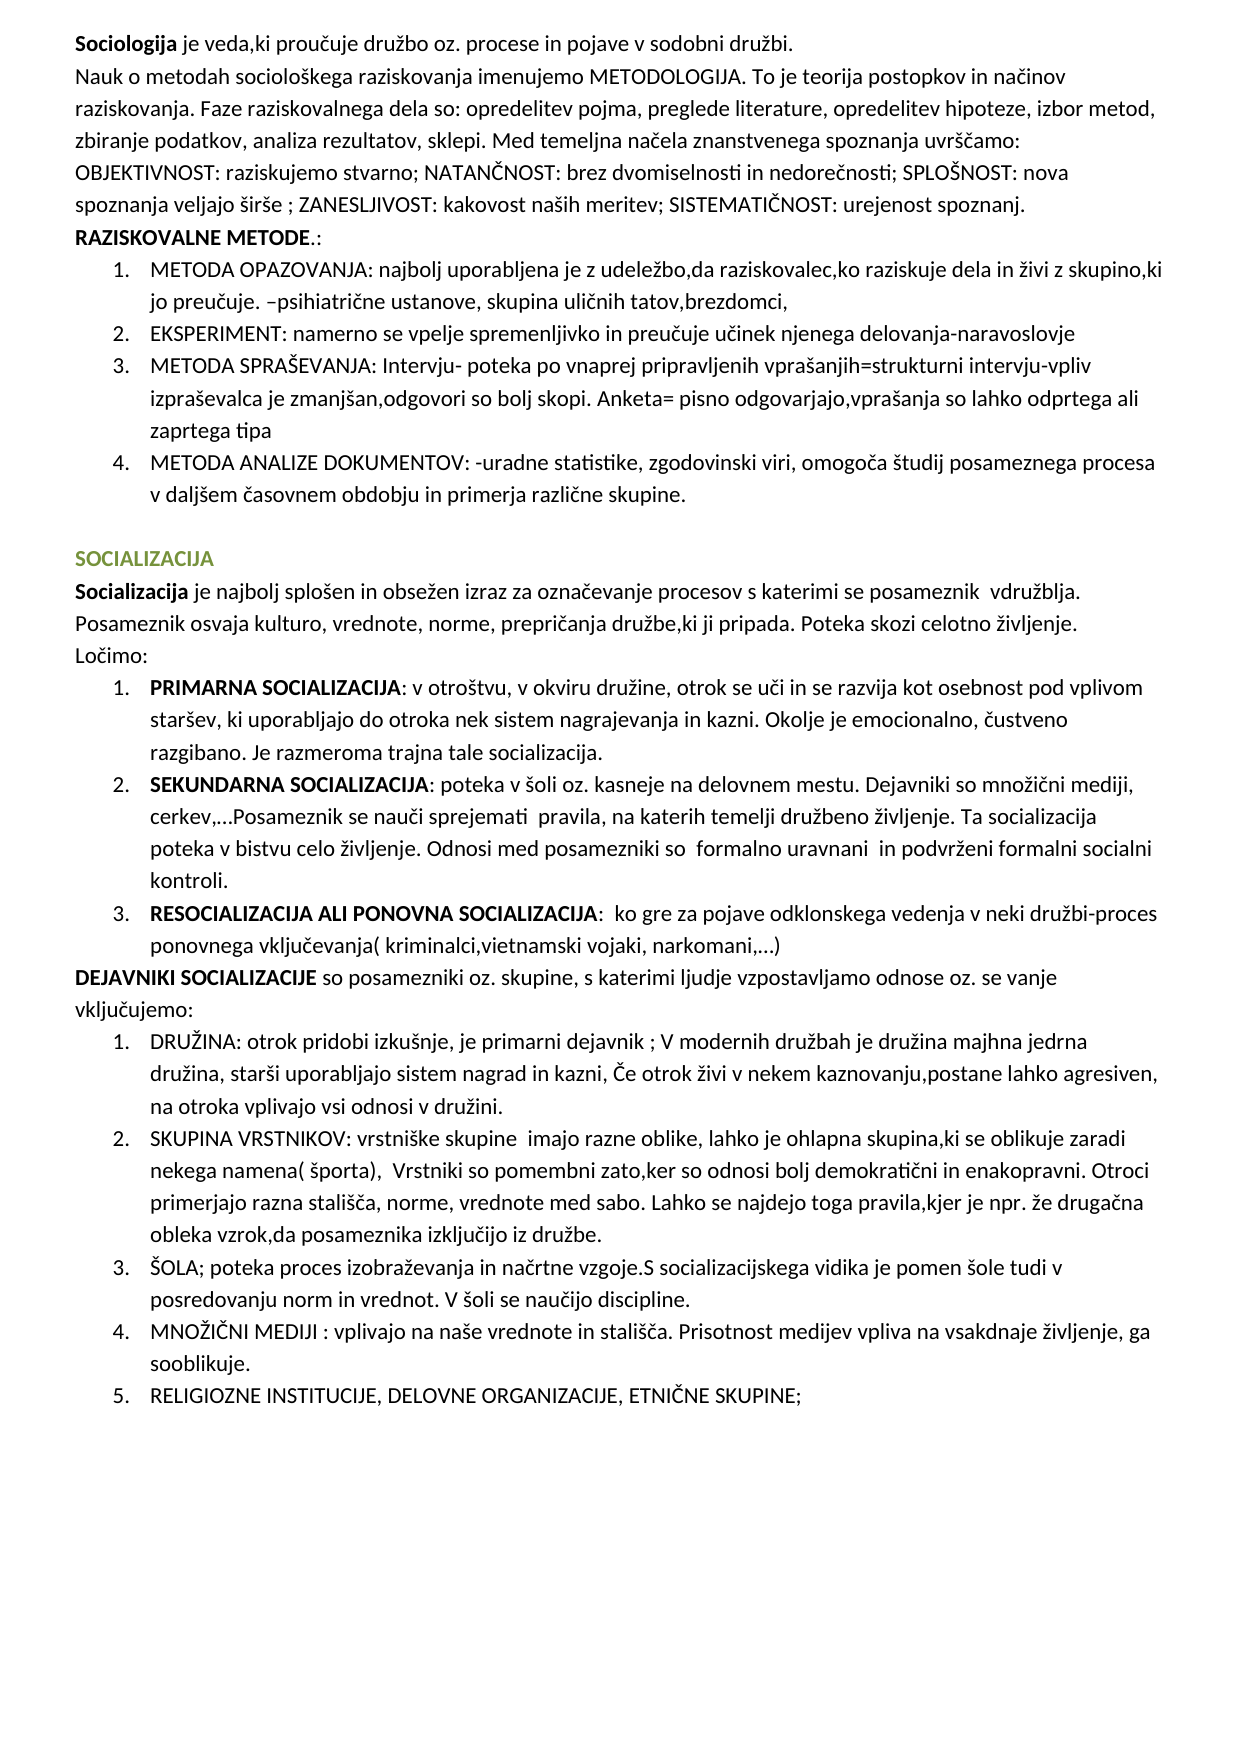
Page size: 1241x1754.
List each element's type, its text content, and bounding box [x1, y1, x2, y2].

list SKUPINA VRSTNIKOV: vrstniške skupine imajo razne oblike, lahko je ohlapna skupina,ki se oblikuje zaradi nekega namena( športa), Vrstniki so pomembni zato,ker so odnosi bolj demokratični in enakopravni. Otroci primerjajo razna stališča, norme, vrednote med sabo. Lahko se najdejo toga pravila,kjer je npr. že drugačna obleka vzrok,da posameznika izključijo iz družbe. [112, 1124, 1165, 1248]
list RELIGIOZNE INSTITUCIJE, DELOVNE ORGANIZACIJE, ETNIČNE SKUPINE; [112, 1381, 1165, 1409]
list METODA SPRAŠEVANJA: Intervju- poteka po vnaprej pripravljenih vprašanjih=strukturni intervju-vpliv izpraševalca je zmanjšan,odgovori so bolj skopi. Anketa= pisno odgovarjajo,vprašanja so lahko odprtega ali zaprtega tipa [112, 351, 1165, 444]
text Socializacija je najbolj splošen in obsežen izraz za označevanje procesov s katerimi se posameznik vdružblja. Posameznik osvaja kulturo, vrednote, norme, prepričanja družbe,ki ji pripada. Poteka skozi celotno življenje. [75, 577, 1165, 637]
text SOCIALIZACIJA [75, 544, 1165, 573]
list PRIMARNA SOCIALIZACIJA: v otroštvu, v okviru družine, otrok se uči in se razvija kot osebnost pod vplivom staršev, ki uporabljajo do otroka nek sistem nagrajevanja in kazni. Okolje je emocionalno, čustveno razgibano. Je razmeroma trajna tale socializacija. [112, 673, 1165, 766]
list RESOCIALIZACIJA ALI PONOVNA SOCIALIZACIJA: ko gre za pojave odklonskega vedenja v neki družbi-proces ponovnega vključevanja( kriminalci,vietnamski vojaki, narkomani,…) [112, 899, 1165, 959]
list MNOŽIČNI MEDIJI : vplivajo na naše vrednote in stališča. Prisotnost medijev vpliva na vsakdnaje življenje, ga sooblikuje. [112, 1317, 1165, 1377]
list METODA ANALIZE DOKUMENTOV: -uradne statistike, zgodovinski viri, omogoča študij posameznega procesa v daljšem časovnem obdobju in primerja različne skupine. [112, 448, 1165, 508]
text Nauk o metodah sociološkega raziskovanja imenujemo METODOLOGIJA. To je teorija postopkov in načinov raziskovanja. Faze raziskovalnega dela so: opredelitev pojma, preglede literature, opredelitev hipoteze, izbor metod, zbiranje podatkov, analiza rezultatov, sklepi. Med temeljna načela znanstvenega spoznanja uvrščamo: OBJEKTIVNOST: raziskujemo stvarno; NATANČNOST: brez dvomiselnosti in nedorečnosti; SPLOŠNOST: nova spoznanja veljajo širše ; ZANESLJIVOST: kakovost naših meritev; SISTEMATIČNOST: urejenost spoznanj. [75, 62, 1165, 218]
list METODA OPAZOVANJA: najbolj uporabljena je z udeležbo,da raziskovalec,ko raziskuje dela in živi z skupino,ki jo preučuje. –psihiatrične ustanove, skupina uličnih tatov,brezdomci, [112, 255, 1165, 315]
text RAZISKOVALNE METODE.: [75, 223, 1165, 251]
text Sociologija je veda,ki proučuje družbo oz. procese in pojave v sodobni družbi. [75, 29, 1165, 58]
list DRUŽINA: otrok pridobi izkušnje, je primarni dejavnik ; V modernih družbah je družina majhna jedrna družina, starši uporabljajo sistem nagrad in kazni, Če otrok živi v nekem kaznovanju,postane lahko agresiven, na otroka vplivajo vsi odnosi v družini. [112, 1027, 1165, 1120]
list ŠOLA; poteka proces izobraževanja in načrtne vzgoje.S socializacijskega vidika je pomen šole tudi v posredovanju norm in vrednot. V šoli se naučijo discipline. [112, 1253, 1165, 1313]
list SEKUNDARNA SOCIALIZACIJA: poteka v šoli oz. kasneje na delovnem mestu. Dejavniki so množični mediji, cerkev,…Posameznik se nauči sprejemati pravila, na katerih temelji družbeno življenje. Ta socializacija poteka v bistvu celo življenje. Odnosi med posamezniki so formalno uravnani in podvrženi formalni socialni kontroli. [112, 770, 1165, 894]
list EKSPERIMENT: namerno se vpelje spremenljivko in preučuje učinek njenega delovanja-naravoslovje [112, 319, 1165, 347]
text DEJAVNIKI SOCIALIZACIJE so posamezniki oz. skupine, s katerimi ljudje vzpostavljamo odnose oz. se vanje vključujemo: [75, 963, 1165, 1023]
text Ločimo: [75, 641, 1165, 669]
